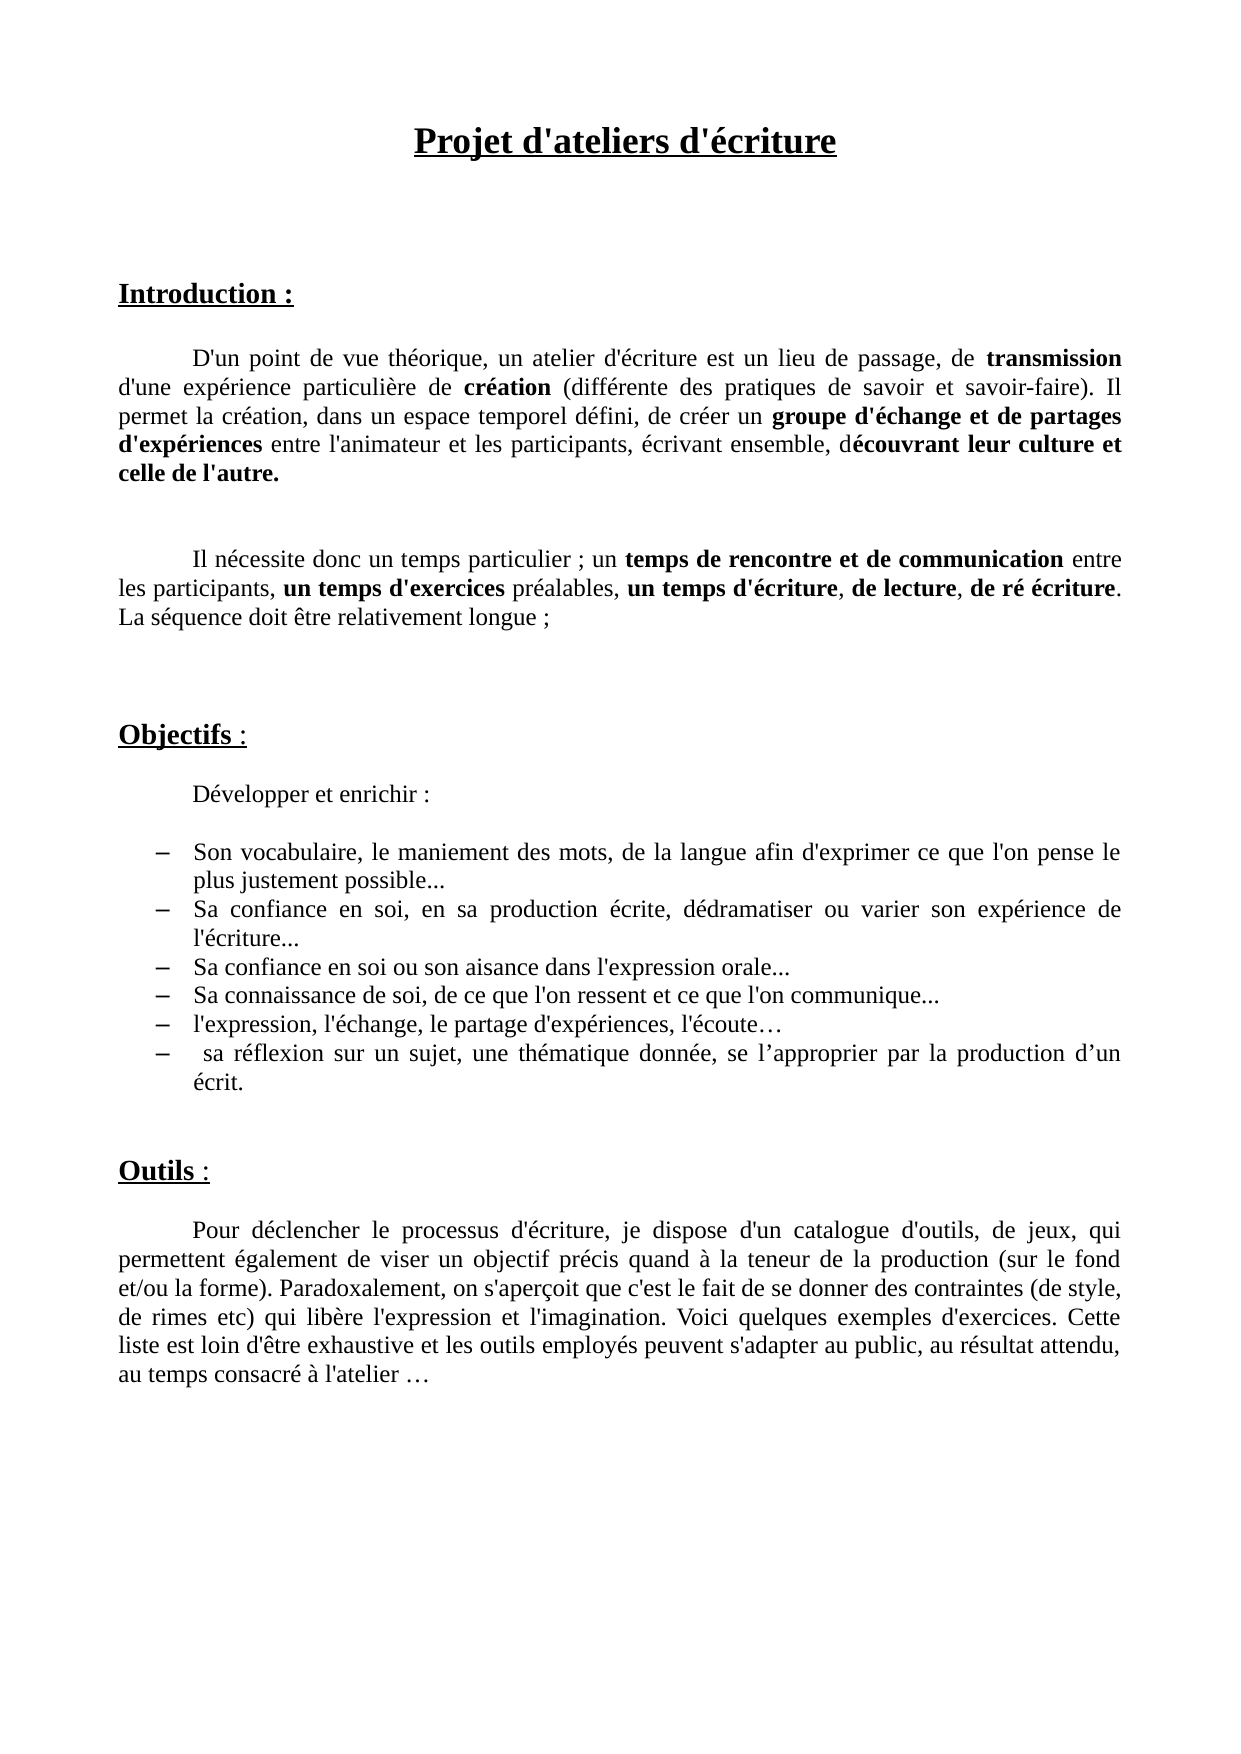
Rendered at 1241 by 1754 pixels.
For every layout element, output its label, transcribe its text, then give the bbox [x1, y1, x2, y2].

text Outils : [118, 1153, 1122, 1187]
list sa réflexion sur un sujet, une thématique donnée, se l’approprier par la production d’un écrit. [156, 1038, 1122, 1096]
text Il nécessite donc un temps particulier ; un temps de rencontre et de communication entre les participants, un temps d'exercices préalables, un temps d'écriture, de lecture, de ré écriture. La séquence doit être relativement longue ; [118, 544, 1122, 631]
text Pour déclencher le processus d'écriture, je dispose d'un catalogue d'outils, de jeux, qui permettent également de viser un objectif précis quand à la teneur de la production (sur le fond et/ou la forme). Paradoxalement, on s'aperçoit que c'est le fait de se donner des contraintes (de style, de rimes etc) qui libère l'expression et l'imagination. Voici quelques exemples d'exercices. Cette liste est loin d'être exhaustive et les outils employés peuvent s'adapter au public, au résultat attendu, au temps consacré à l'atelier … [118, 1215, 1122, 1388]
list Sa confiance en soi ou son aisance dans l'expression orale... [156, 952, 1122, 981]
list Sa connaissance de soi, de ce que l'on ressent et ce que l'on communique... [156, 981, 1122, 1009]
text D'un point de vue théorique, un atelier d'écriture est un lieu de passage, de transmission d'une expérience particulière de création (différente des pratiques de savoir et savoir-faire). Il permet la création, dans un espace temporel défini, de créer un groupe d'échange et de partages d'expériences entre l'animateur et les participants, écrivant ensemble, découvrant leur culture et celle de l'autre. [118, 343, 1122, 487]
list l'expression, l'échange, le partage d'expériences, l'écoute… [156, 1009, 1122, 1038]
text Objectifs : [118, 717, 1122, 751]
text Introduction : [118, 276, 1122, 310]
list Son vocabulaire, le maniement des mots, de la langue afin d'exprimer ce que l'on pense le plus justement possible... [156, 837, 1122, 894]
list Sa confiance en soi, en sa production écrite, dédramatiser ou varier son expérience de l'écriture... [156, 894, 1122, 952]
text Développer et enrichir : [118, 779, 1122, 808]
text Projet d'ateliers d'écriture [118, 118, 1122, 161]
